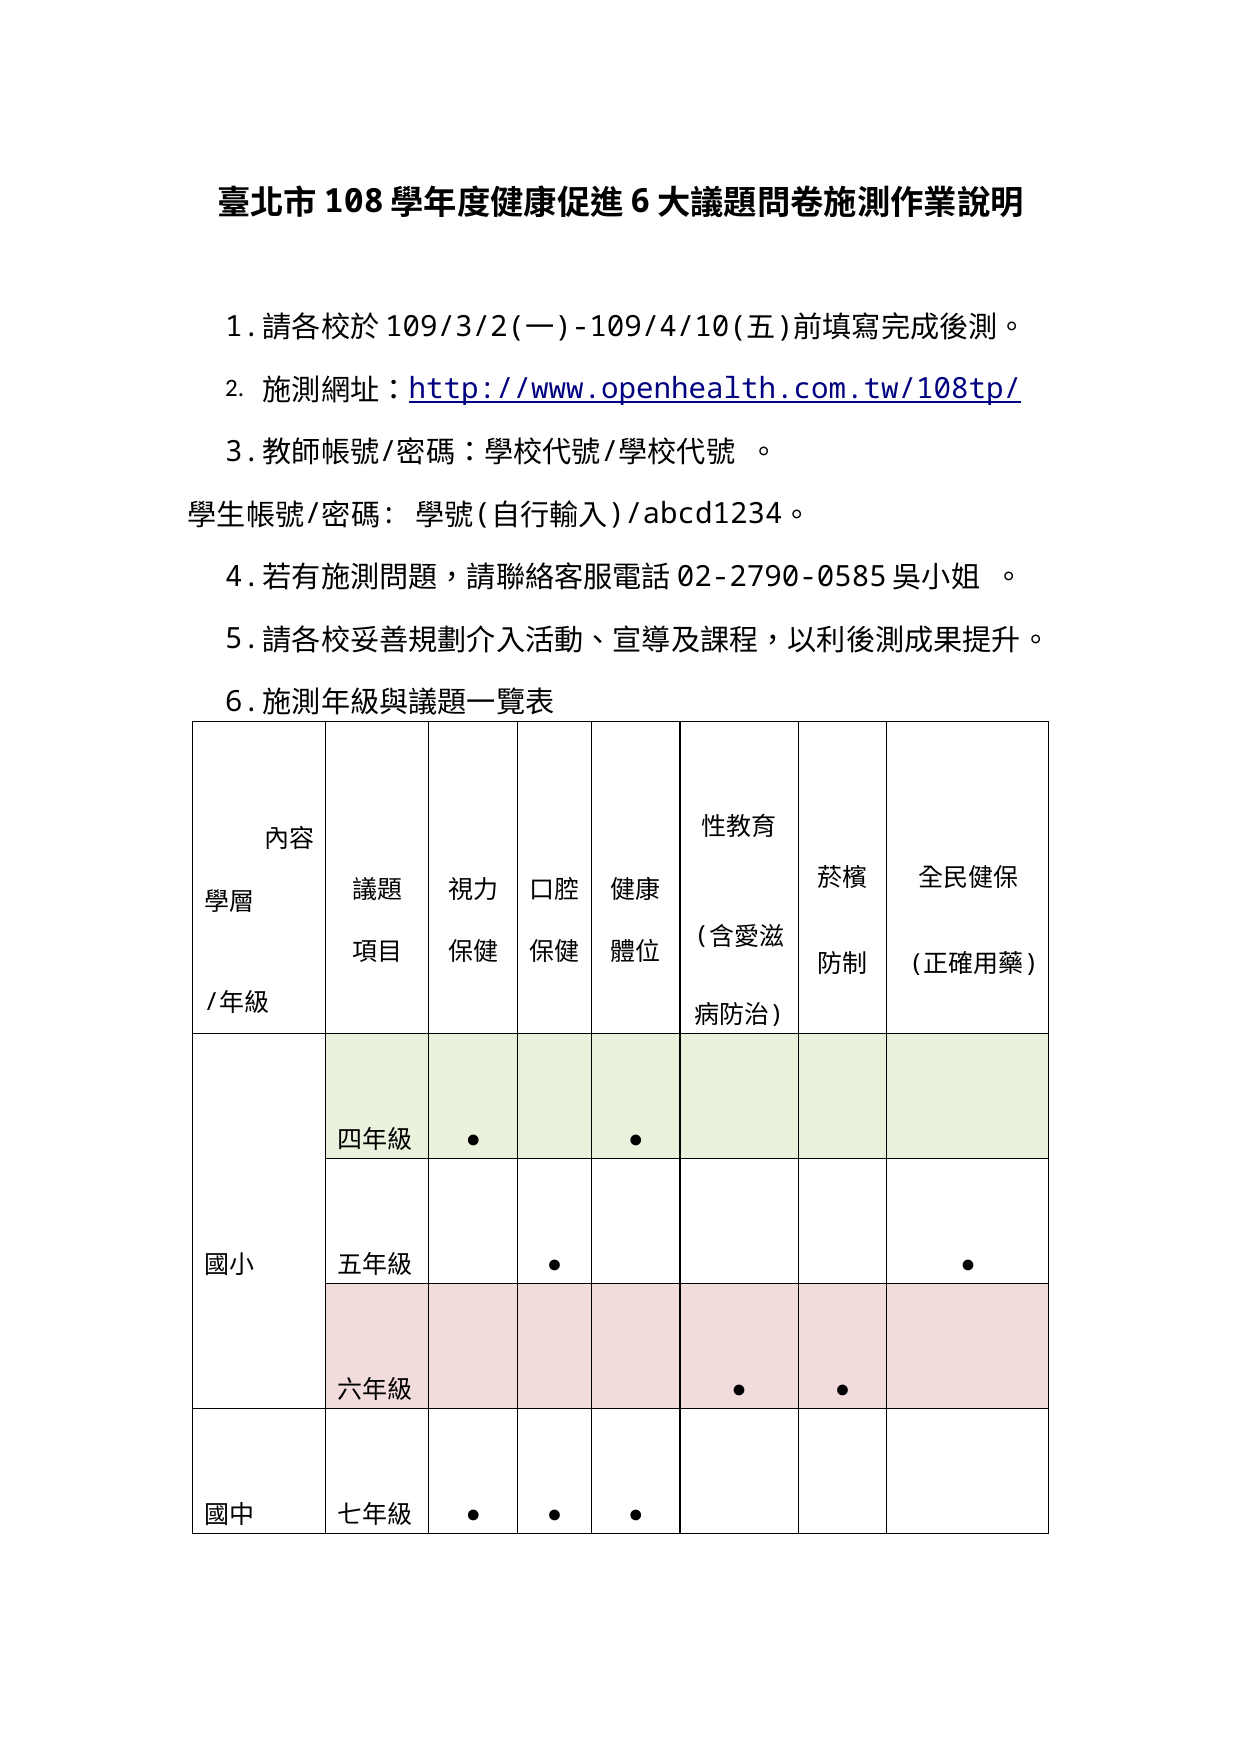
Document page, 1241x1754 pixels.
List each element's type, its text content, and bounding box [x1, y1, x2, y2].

table_cell ● [429, 1409, 517, 1533]
table_cell [429, 1284, 517, 1408]
table_header 視力 保健 [429, 722, 517, 1033]
table_cell [681, 1159, 798, 1283]
text 臺北市108學年度健康促進6大議題問卷施測作業說明 [112, 158, 1128, 221]
table_header 議題 項目 [326, 722, 428, 1033]
list 若有施測問題，請聯絡客服電話02-2790-0585吳小姐 。 [225, 533, 1128, 596]
table_header 口腔 保健 [518, 722, 591, 1033]
list 施測網址：http://www.openhealth.com.tw/108tp/ [225, 346, 1128, 408]
table_cell [799, 1034, 886, 1158]
list 教師帳號/密碼：學校代號/學校代號 。 [225, 408, 1128, 471]
table_cell 六年級 [326, 1284, 428, 1408]
table_cell ● [518, 1159, 591, 1283]
table_cell ● [592, 1034, 679, 1158]
list 施測年級與議題一覽表 [225, 658, 1128, 721]
table_cell 五年級 [326, 1159, 428, 1283]
table_cell [518, 1034, 591, 1158]
table_cell ● [518, 1409, 591, 1533]
table_header 全民健保 (正確用藥) [887, 722, 1048, 1033]
table_cell [518, 1284, 591, 1408]
table_cell [681, 1034, 798, 1158]
table_cell ● [799, 1284, 886, 1408]
table_header 性教育 (含愛滋 病防治) [681, 722, 798, 1033]
table_cell 七年級 [326, 1409, 428, 1533]
table_cell 國小 [193, 1034, 325, 1408]
table_cell [592, 1284, 679, 1408]
list 請各校於109/3/2(一)-109/4/10(五)前填寫完成後測。 [225, 283, 1128, 346]
table_cell [887, 1409, 1048, 1533]
table_cell 國中 [193, 1409, 325, 1533]
table_cell 四年級 [326, 1034, 428, 1158]
text 學生帳號/密碼: 學號(自行輸入)/abcd1234。 [187, 471, 1128, 533]
table_cell [429, 1159, 517, 1283]
table_cell [592, 1159, 679, 1283]
table_cell [799, 1409, 886, 1533]
table_header 內容 學層 /年級 [193, 722, 325, 1033]
table_cell [887, 1284, 1048, 1408]
table_header 健康 體位 [592, 722, 679, 1033]
table_cell ● [681, 1284, 798, 1408]
table_header 菸檳 防制 [799, 722, 886, 1033]
table_cell ● [592, 1409, 679, 1533]
table_cell [681, 1409, 798, 1533]
table_cell ● [887, 1159, 1048, 1283]
list 請各校妥善規劃介入活動、宣導及課程，以利後測成果提升。 [225, 596, 1128, 658]
table_cell ● [429, 1034, 517, 1158]
table_cell [799, 1159, 886, 1283]
table_cell [887, 1034, 1048, 1158]
